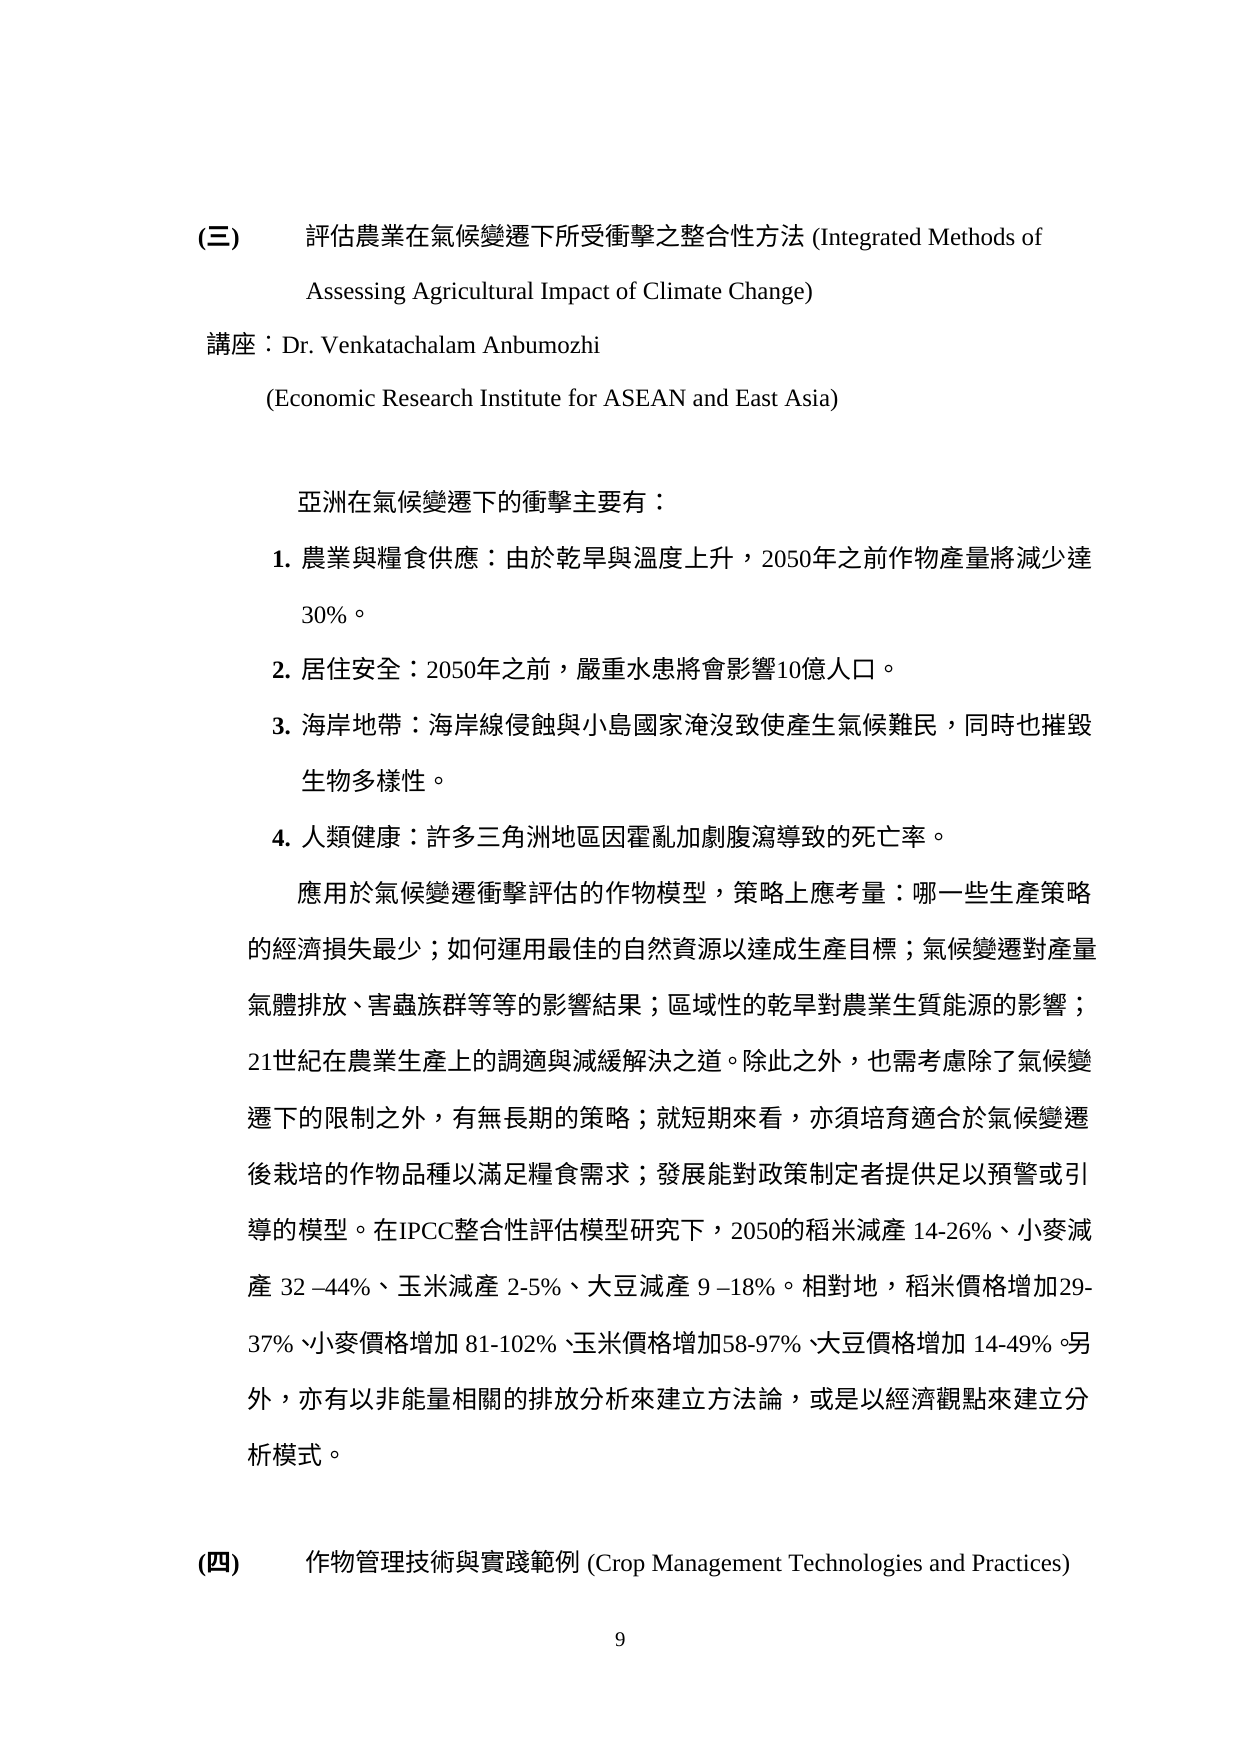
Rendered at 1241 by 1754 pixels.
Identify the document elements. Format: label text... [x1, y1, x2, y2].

list 居住安全：2050年之前，嚴重水患將會影響10億人口。 [272, 649, 1092, 687]
list 作物管理技術與實踐範例 (Crop Management Technologies and Practices) [198, 1542, 1092, 1579]
list 人類健康：許多三角洲地區因霍亂加劇腹瀉導致的死亡率。 [272, 817, 1092, 854]
text 講座︰Dr. Venkatachalam Anbumozhi [148, 323, 1092, 361]
list 農業與糧食供應：由於乾旱與溫度上升，2050年之前作物產量將減少達30%。 [272, 537, 1092, 631]
text 亞洲在氣候變遷下的衝擊主要有： [248, 482, 1092, 519]
text 應用於氣候變遷衝擊評估的作物模型，策略上應考量：哪一些生產策略的經濟損失最少；如何運用最佳的自然資源以達成生產目標；氣候變遷對產量、氣體排放、害蟲族群等等的影響結果；區域性的乾旱對農業生質能源的影響；21世紀在農業生產上的調適與減緩解決之道。除此之外，也需考慮除了氣候變遷下的限制之外，有無長期的策略；就短期來看，亦須培育適合於氣候變遷後栽培的作物品種以滿足糧食需求；發展能對政策制定者提供足以預警或引導的模型。在IPCC整合性評估模型研究下，2050的稻米減產 14-26%、小麥減產 32 –44%、玉米減產 2-5%、大豆減產 9 –18%。相對地，稻米價格增加29-37%、小麥價格增加 81-102%、玉米價格增加58-97%、大豆價格增加 14-49%。另外，亦有以非能量相關的排放分析來建立方法論，或是以經濟觀點來建立分析模式。 [248, 872, 1092, 1472]
text (Economic Research Institute for ASEAN and East Asia) [264, 379, 1092, 417]
list 評估農業在氣候變遷下所受衝擊之整合性方法 (Integrated Methods of Assessing Agricultural Impact of Climate Change) [198, 216, 1092, 309]
list 海岸地帶：海岸線侵蝕與小島國家淹沒致使產生氣候難民，同時也摧毀生物多樣性。 [272, 705, 1092, 799]
